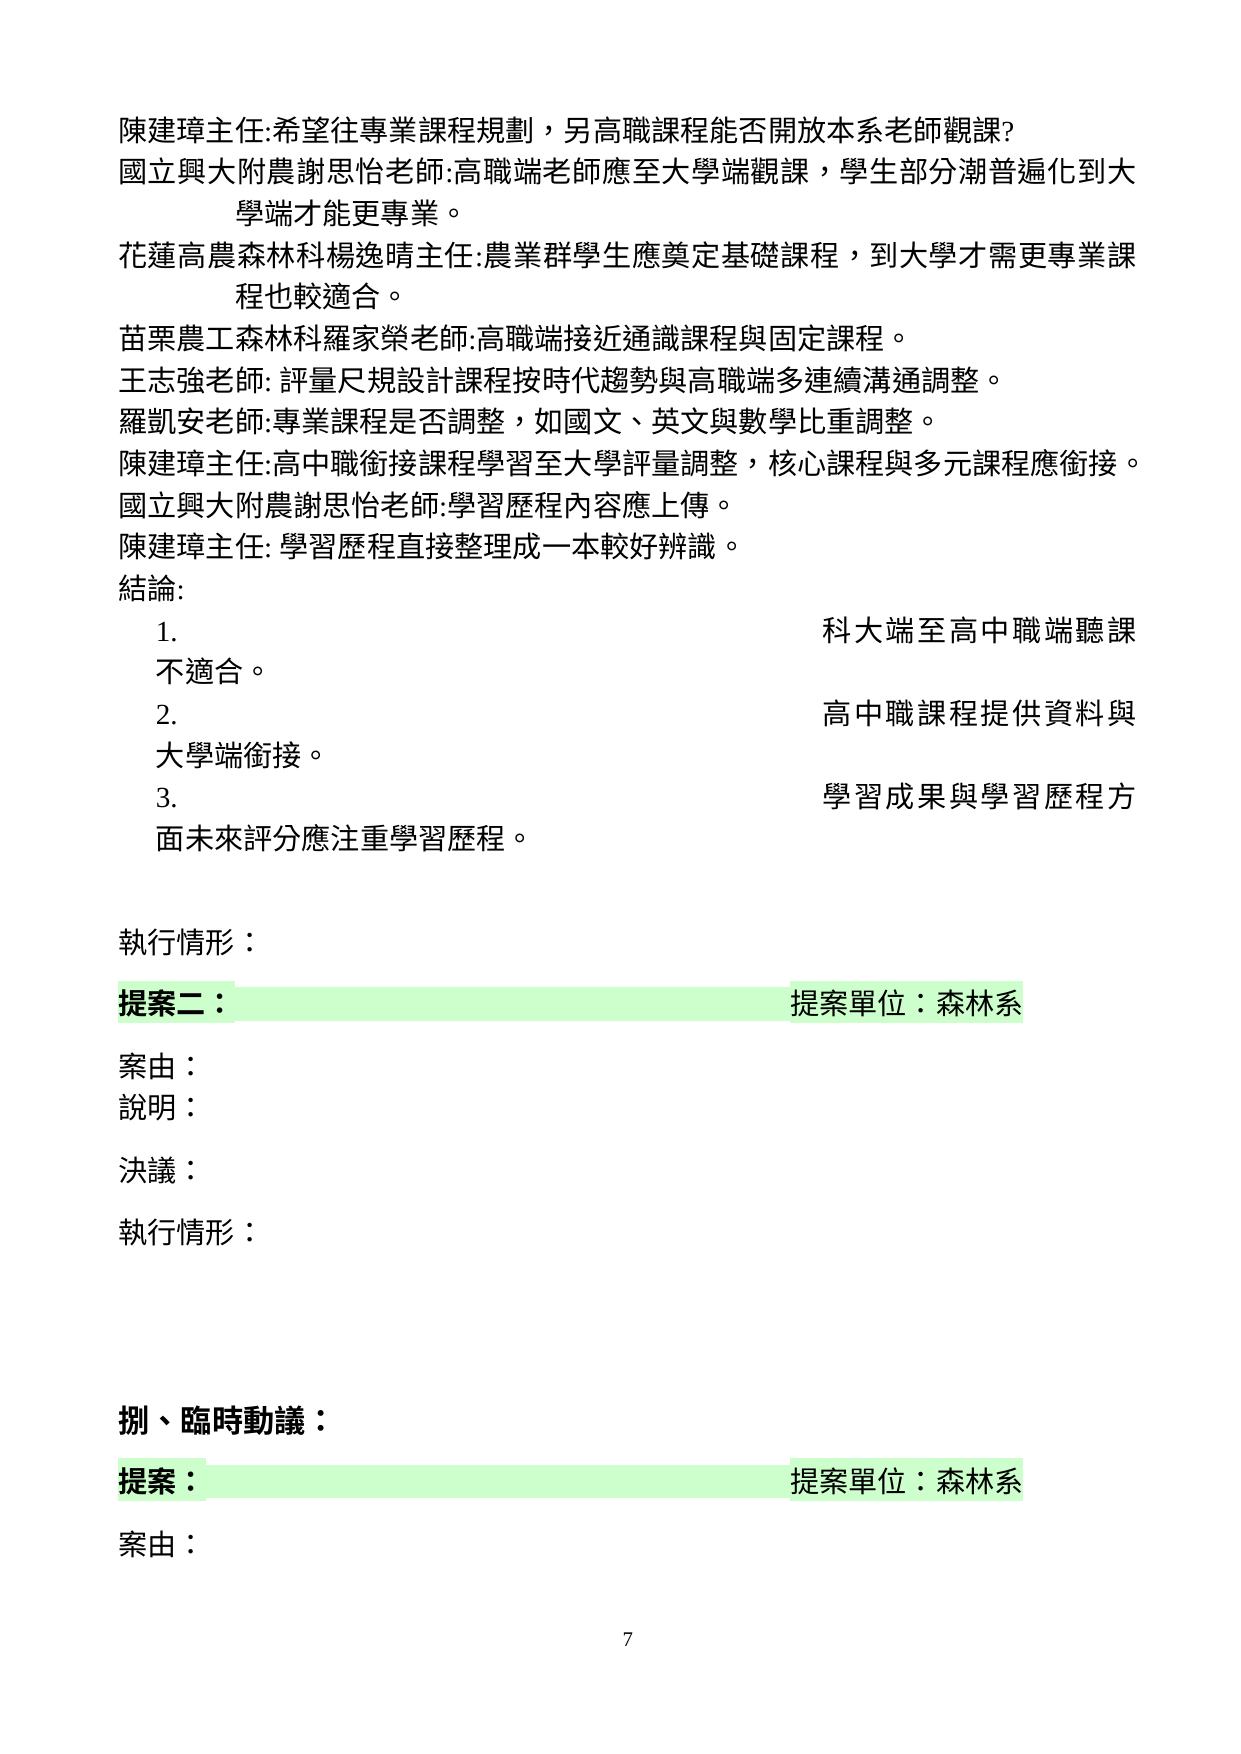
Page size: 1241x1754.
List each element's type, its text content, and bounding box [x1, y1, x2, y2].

text 提案二： 提案單位：森林系 [118, 981, 1137, 1023]
list 學習成果與學習歷程方面未來評分應注重學習歷程。 [156, 774, 1137, 858]
text 執行情形： [118, 1189, 1137, 1252]
text 國立興大附農謝思怡老師:高職端老師應至大學端觀課，學生部分潮普遍化到大學端才能更專業。 [118, 149, 1137, 233]
text 捌、臨時動議： [118, 1377, 1137, 1439]
list 高中職課程提供資料與大學端銜接。 [156, 691, 1137, 774]
text 決議： [118, 1127, 1137, 1189]
text 提案： 提案單位：森林系 [118, 1458, 1137, 1501]
text 苗栗農工森林科羅家榮老師:高職端接近通識課程與固定課程。 [118, 316, 1137, 358]
list 科大端至高中職端聽課不適合。 [156, 608, 1137, 691]
text 結論: [118, 566, 1137, 608]
text 國立興大附農謝思怡老師:學習歷程內容應上傳。 [118, 483, 1137, 524]
text 說明： [118, 1085, 1137, 1127]
text 陳建璋主任:高中職銜接課程學習至大學評量調整，核心課程與多元課程應銜接。 [118, 441, 1137, 483]
text 王志強老師: 評量尺規設計課程按時代趨勢與高職端多連續溝通調整。 [118, 358, 1137, 399]
text 案由： [118, 1023, 1137, 1085]
text 陳建璋主任: 學習歷程直接整理成一本較好辨識。 [118, 524, 1137, 566]
text 陳建璋主任:希望往專業課程規劃，另高職課程能否開放本系老師觀課? [118, 108, 1137, 149]
text 執行情形： [118, 899, 1137, 962]
text 羅凱安老師:專業課程是否調整，如國文、英文與數學比重調整。 [118, 399, 1137, 441]
text 案由： [118, 1501, 1137, 1563]
text 花蓮高農森林科楊逸晴主任:農業群學生應奠定基礎課程，到大學才需更專業課程也較適合。 [118, 233, 1137, 316]
